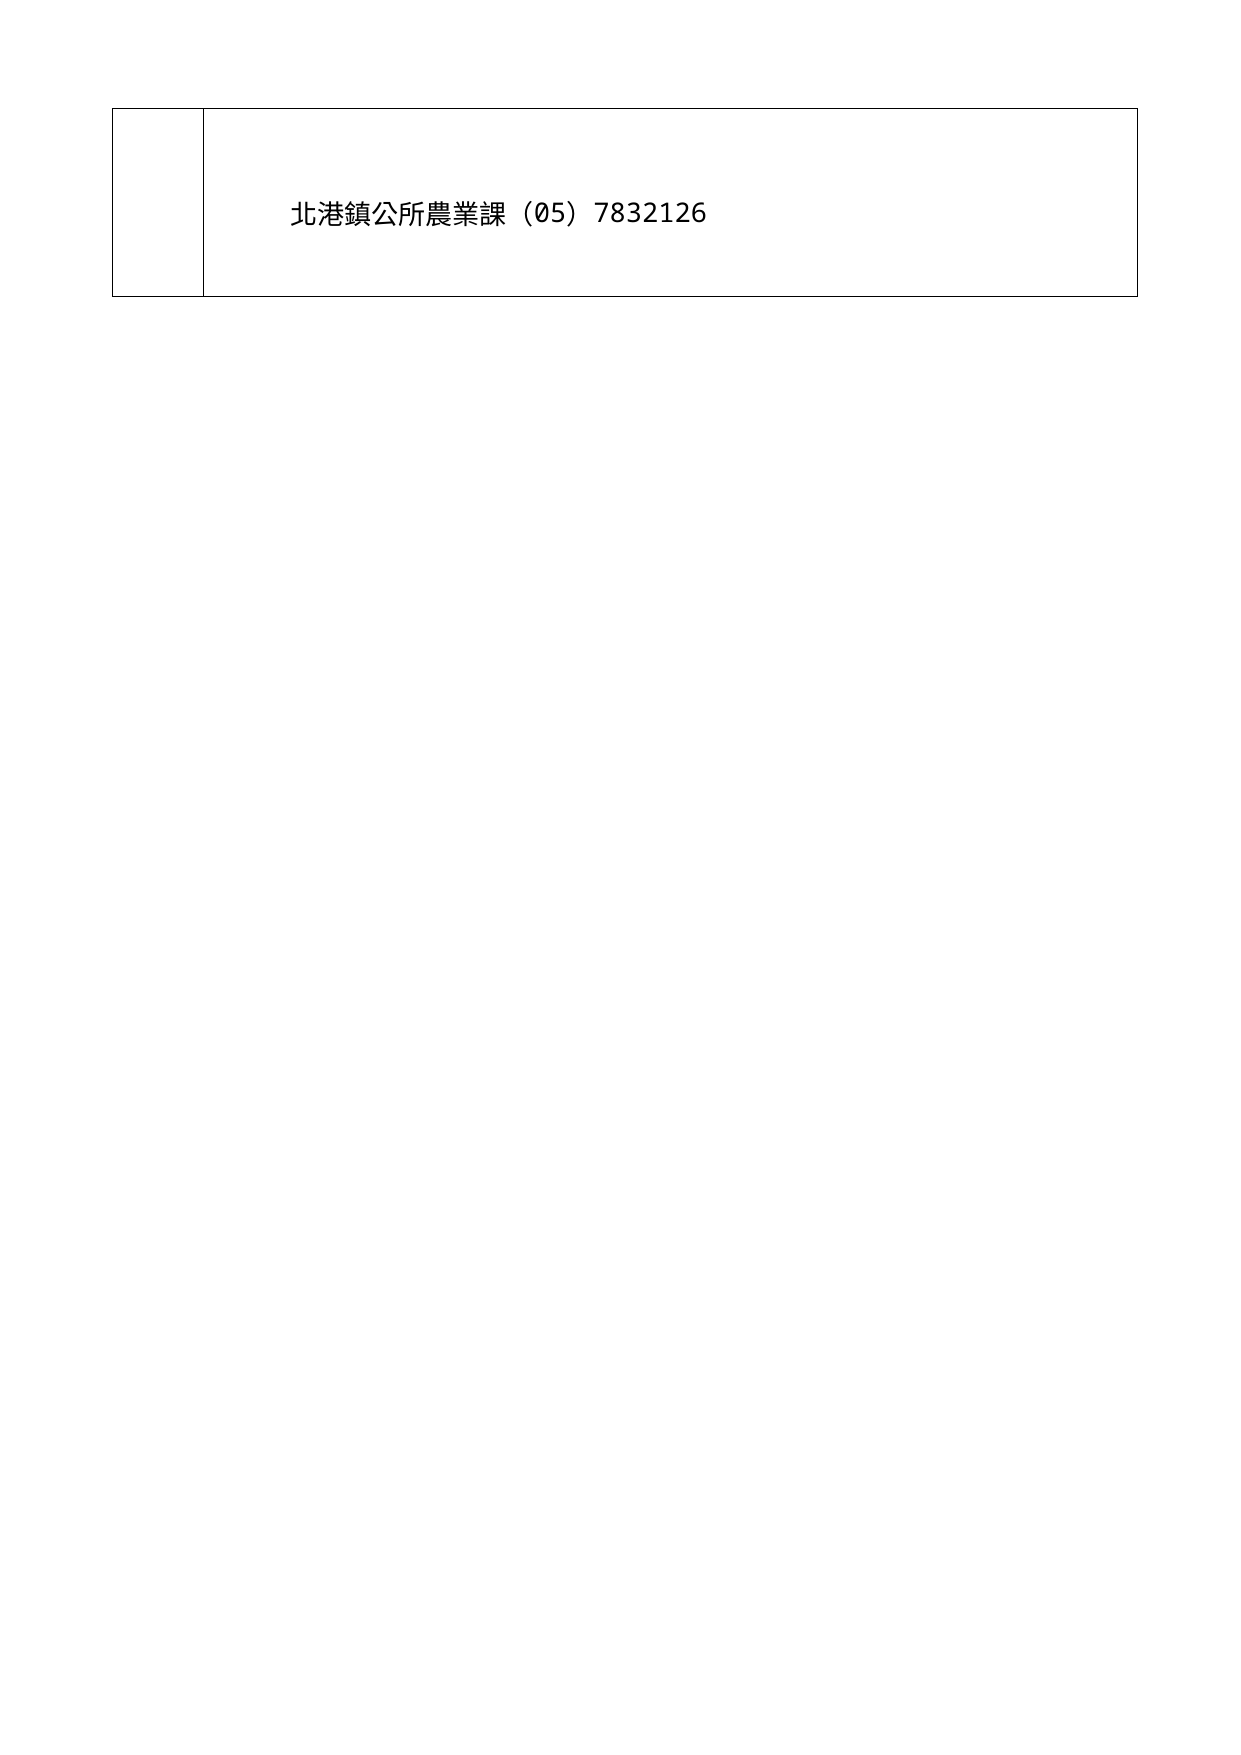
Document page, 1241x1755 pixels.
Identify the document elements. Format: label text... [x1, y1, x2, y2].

table_header 公所開立繳款書去農會繳納，每一設施項目收費200元。 申請書之設施應符合申請農業用地作農業設施容許使用審查辦法之規範。 經營計畫書內容詳細撰寫，請特別注意生產計畫及用水單位。 有關引用水源，經營計畫書、用水切結書及供水證明文件應具備一致性。 如引用水源為自來水，應提供自來水公司供水同意文件。 如有委託性質，代理人委託書及代理人身分證影本應一併檢附。 如申請案位於都市計畫區，應檢附分區證明文件。 如申請地非申請人所有，應檢附土地使用同意書。 如申請人係屬法人單位，應檢附財團法人營業登記證。 興建農業資材室，土地至少要有1,000平方公尺，每1,000平方公尺最大興建面積為20平方公尺，樓地板最大興建面積以200平方公尺為限。 申請農業設施面積合計大於330平方公尺或土地座落都市計畫農業區內土地，屬縣府權責，鄉鎮市公所完成書面審查後，層送縣政府核定。 上述資料為應檢附文件如有重大瑕疵者本所予以退件；所檢附申請書或資料如有增加者應依主管機關或受理機關公布為準。 如對辦理農業用地作農業設施容許使用申請有疑問者，可電洽雲林縣北港鎮公所農業課（05）7832126 [204, 109, 1137, 296]
table_header [113, 109, 203, 296]
